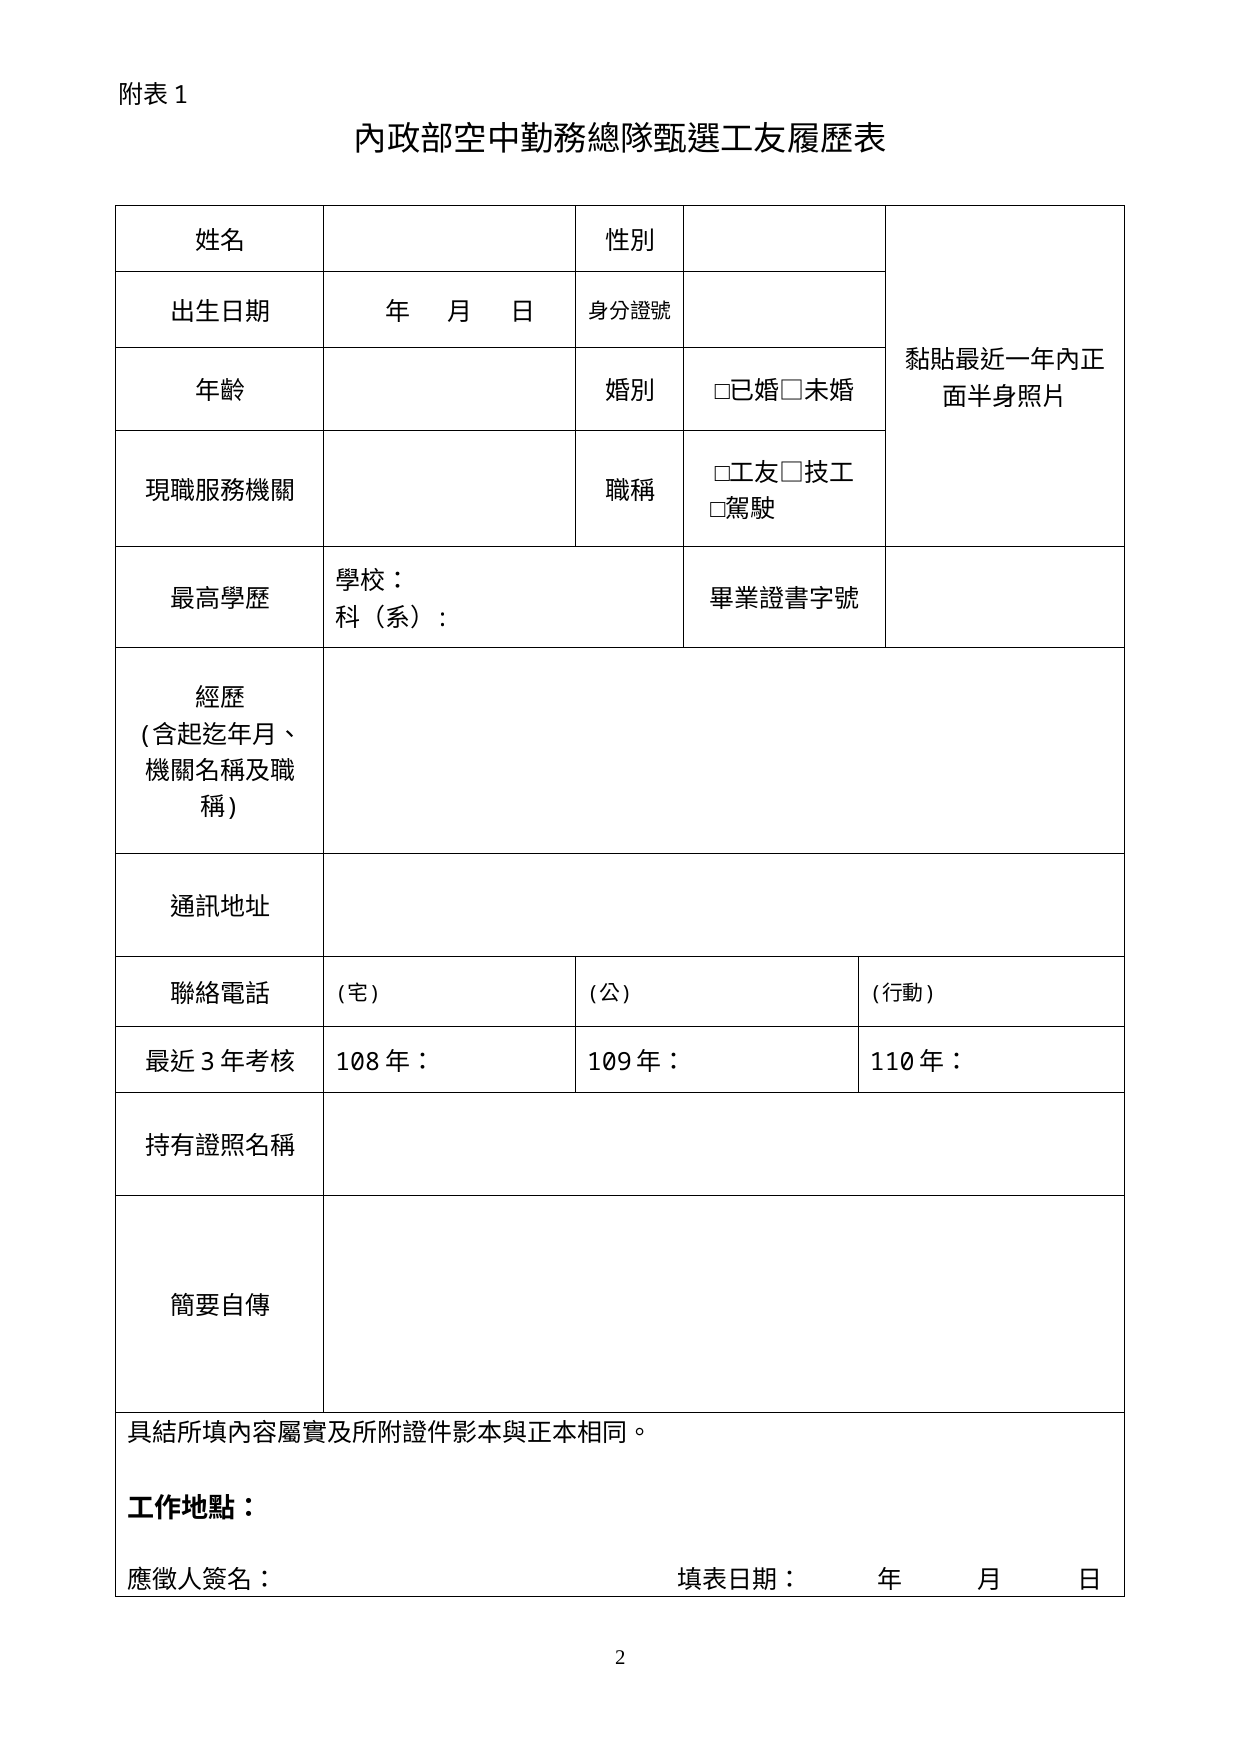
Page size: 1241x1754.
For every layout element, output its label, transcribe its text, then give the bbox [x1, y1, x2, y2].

table_cell 現職服務機關 [116, 431, 323, 546]
table_cell 學校： 科（系）: [324, 547, 683, 647]
table_cell [684, 272, 885, 347]
table_header 黏貼最近一年內正面半身照片 [886, 206, 1124, 546]
table_cell 簡要自傳 [116, 1196, 323, 1412]
table_cell [324, 1093, 1124, 1195]
table_cell (宅) [324, 957, 575, 1026]
table_cell 畢業證書字號 [684, 547, 885, 647]
table_cell 持有證照名稱 [116, 1093, 323, 1195]
table_cell 108年： [324, 1027, 575, 1092]
table_cell 出生日期 [116, 272, 323, 347]
table_cell 婚別 [576, 348, 683, 430]
table_cell [886, 547, 1124, 647]
table_cell 具結所填內容屬實及所附證件影本與正本相同。 工作地點： 應徵人簽名： 填表日期： 年 月 日 [116, 1413, 1124, 1596]
table_cell 身分證號 [576, 272, 683, 347]
table_cell 最高學歷 [116, 547, 323, 647]
table_cell 通訊地址 [116, 854, 323, 956]
table_cell (公) [576, 957, 858, 1026]
text 內政部空中勤務總隊甄選工友履歷表 [118, 111, 1122, 159]
table_cell 職稱 [576, 431, 683, 546]
table_header [324, 206, 575, 271]
table_cell [324, 431, 575, 546]
table_cell 年齡 [116, 348, 323, 430]
table_cell [324, 648, 1124, 852]
table_cell [324, 348, 575, 430]
table_cell □工友□技工 □駕駛 [684, 431, 885, 546]
table_cell 經歷 (含起迄年月、機關名稱及職稱) [116, 648, 323, 852]
table_cell [324, 1196, 1124, 1412]
text 附表1 [118, 75, 1122, 111]
table_header 性別 [576, 206, 683, 271]
table_cell [324, 854, 1124, 956]
table_header 姓名 [116, 206, 323, 271]
table_cell 年 月 日 [324, 272, 575, 347]
table_cell 最近3年考核 [116, 1027, 323, 1092]
table_cell 109年： [576, 1027, 858, 1092]
table_cell 聯絡電話 [116, 957, 323, 1026]
table_cell 110年： [859, 1027, 1124, 1092]
table_header [684, 206, 885, 271]
table_cell □已婚□未婚 [684, 348, 885, 430]
table_cell (行動) [859, 957, 1124, 1026]
